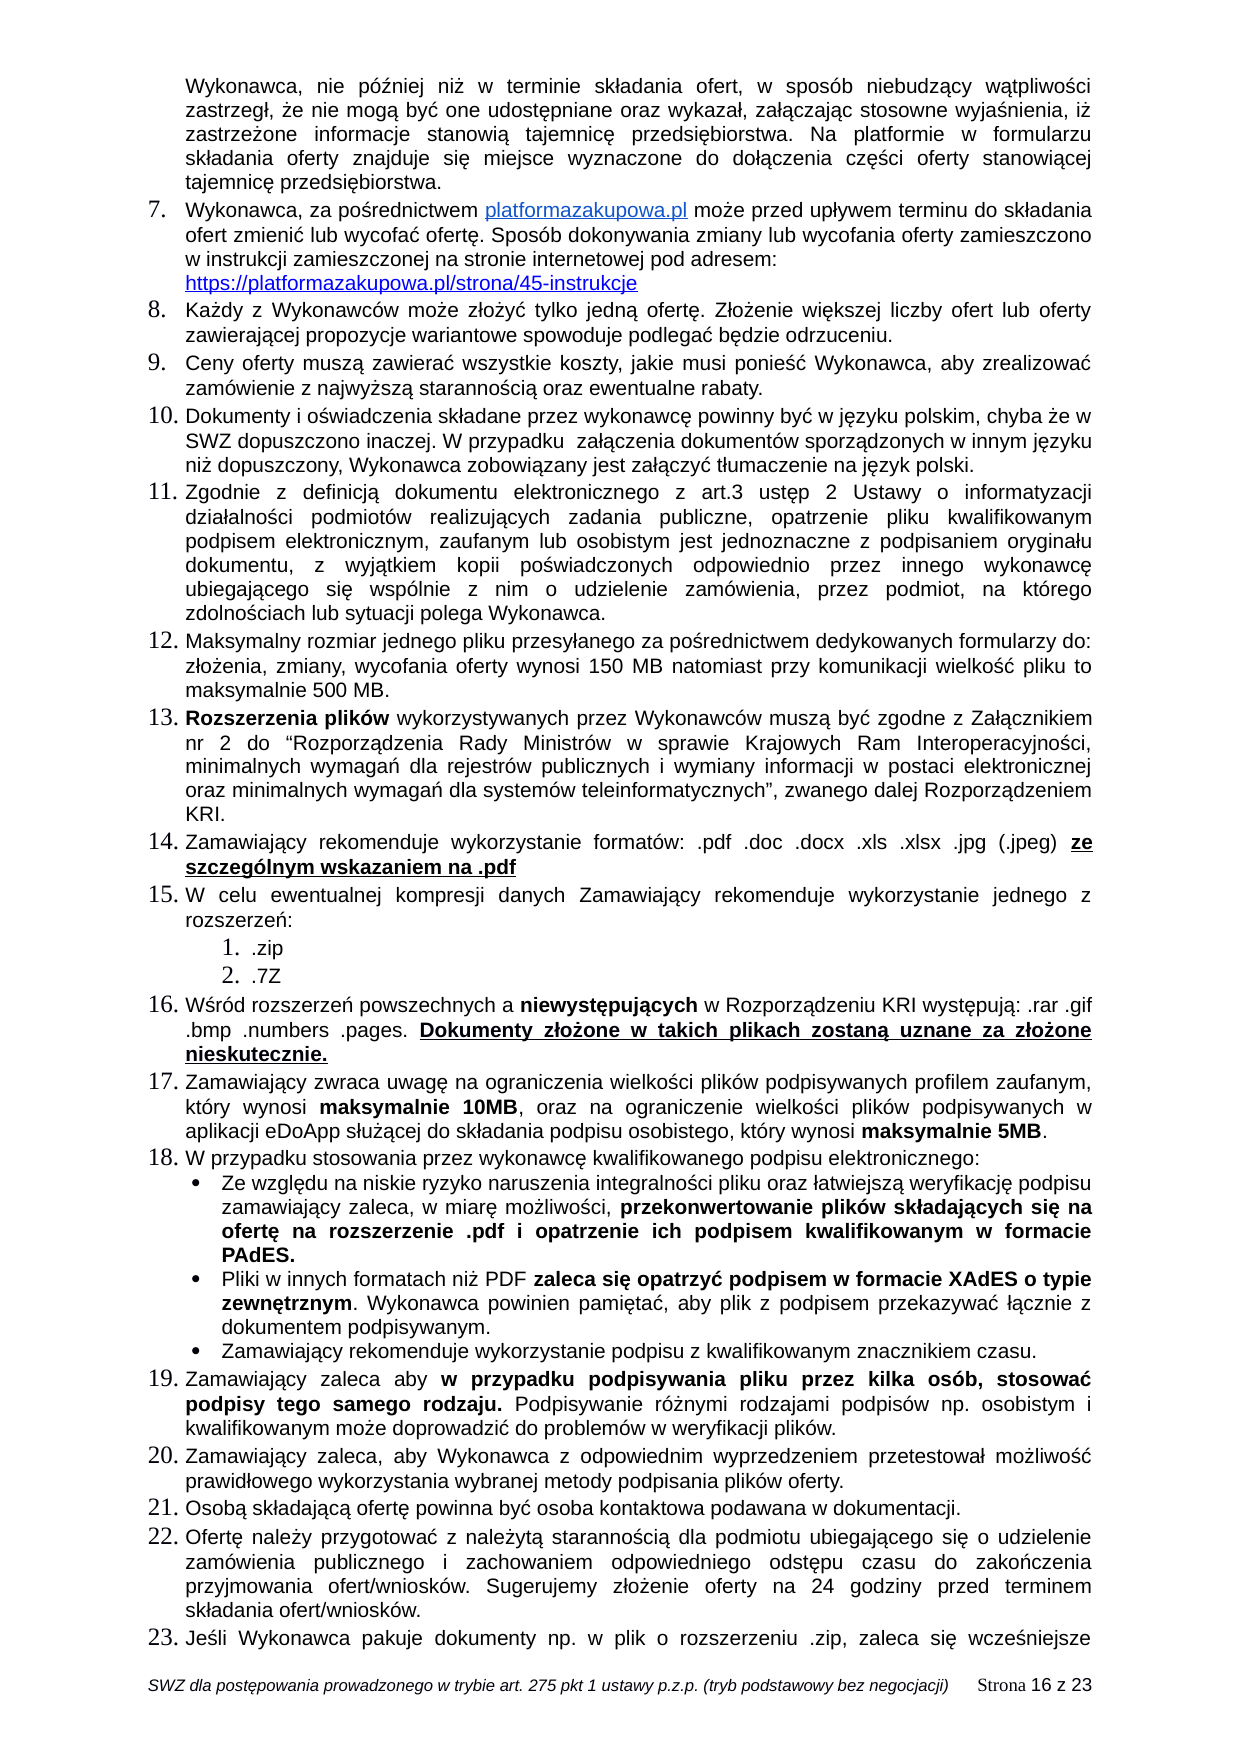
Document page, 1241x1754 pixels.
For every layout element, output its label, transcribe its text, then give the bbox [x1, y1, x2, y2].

list .7Z [221, 960, 1093, 989]
list W przypadku stosowania przez wykonawcę kwalifikowanego podpisu elektronicznego: [148, 1142, 1093, 1171]
list W celu ewentualnej kompresji danych Zamawiający rekomenduje wykorzystanie jednego z rozszerzeń: [148, 879, 1093, 932]
list Ze względu na niskie ryzyko naruszenia integralności pliku oraz łatwiejszą weryfikację podpisu zamawiający zaleca, w miarę możliwości, przekonwertowanie plików składających się na ofertę na rozszerzenie .pdf i opatrzenie ich podpisem kwalifikowanym w formacie PAdES. [192, 1171, 1093, 1267]
text https://platformazakupowa.pl/strona/45-instrukcje [148, 270, 1093, 294]
list Zamawiający zaleca aby w przypadku podpisywania pliku przez kilka osób, stosować podpisy tego samego rodzaju. Podpisywanie różnymi rodzajami podpisów np. osobistym i kwalifikowanym może doprowadzić do problemów w weryfikacji plików. [148, 1363, 1093, 1440]
list Każdy z Wykonawców może złożyć tylko jedną ofertę. Złożenie większej liczby ofert lub oferty zawierającej propozycje wariantowe spowoduje podlegać będzie odrzuceniu. [148, 294, 1093, 347]
list Ceny oferty muszą zawierać wszystkie koszty, jakie musi ponieść Wykonawca, aby zrealizować zamówienie z najwyższą starannością oraz ewentualne rabaty. [148, 347, 1093, 400]
list Zamawiający rekomenduje wykorzystanie podpisu z kwalifikowanym znacznikiem czasu. [192, 1339, 1093, 1363]
list Jeśli Wykonawca pakuje dokumenty np. w plik o rozszerzeniu .zip, zaleca się wcześniejsze [148, 1622, 1093, 1651]
list .zip [221, 932, 1093, 960]
list Zamawiający rekomenduje wykorzystanie formatów: .pdf .doc .docx .xls .xlsx .jpg (.jpeg) ze szczególnym wskazaniem na .pdf [148, 826, 1093, 879]
list Wykonawca, nie później niż w terminie składania ofert, w sposób niebudzący wątpliwości zastrzegł, że nie mogą być one udostępniane oraz wykazał, załączając stosowne wyjaśnienia, iż zastrzeżone informacje stanowią tajemnicę przedsiębiorstwa. Na platformie w formularzu składania oferty znajduje się miejsce wyznaczone do dołączenia części oferty stanowiącej tajemnicę przedsiębiorstwa. [148, 74, 1093, 194]
list Wykonawca, za pośrednictwem platformazakupowa.pl może przed upływem terminu do składania ofert zmienić lub wycofać ofertę. Sposób dokonywania zmiany lub wycofania oferty zamieszczono w instrukcji zamieszczonej na stronie internetowej pod adresem: [148, 194, 1093, 270]
list Wśród rozszerzeń powszechnych a niewystępujących w Rozporządzeniu KRI występują: .rar .gif .bmp .numbers .pages. Dokumenty złożone w takich plikach zostaną uznane za złożone nieskutecznie. [148, 989, 1093, 1066]
list Pliki w innych formatach niż PDF zaleca się opatrzyć podpisem w formacie XAdES o typie zewnętrznym. Wykonawca powinien pamiętać, aby plik z podpisem przekazywać łącznie z dokumentem podpisywanym. [192, 1267, 1093, 1339]
list Zamawiający zwraca uwagę na ograniczenia wielkości plików podpisywanych profilem zaufanym, który wynosi maksymalnie 10MB, oraz na ograniczenie wielkości plików podpisywanych w aplikacji eDoApp służącej do składania podpisu osobistego, który wynosi maksymalnie 5MB. [148, 1066, 1093, 1142]
list Zamawiający zaleca, aby Wykonawca z odpowiednim wyprzedzeniem przetestował możliwość prawidłowego wykorzystania wybranej metody podpisania plików oferty. [148, 1440, 1093, 1492]
list Osobą składającą ofertę powinna być osoba kontaktowa podawana w dokumentacji. [148, 1492, 1093, 1521]
list Rozszerzenia plików wykorzystywanych przez Wykonawców muszą być zgodne z Załącznikiem nr 2 do “Rozporządzenia Rady Ministrów w sprawie Krajowych Ram Interoperacyjności, minimalnych wymagań dla rejestrów publicznych i wymiany informacji w postaci elektronicznej oraz minimalnych wymagań dla systemów teleinformatycznych”, zwanego dalej Rozporządzeniem KRI. [148, 702, 1093, 826]
list Zgodnie z definicją dokumentu elektronicznego z art.3 ustęp 2 Ustawy o informatyzacji działalności podmiotów realizujących zadania publiczne, opatrzenie pliku kwalifikowanym podpisem elektronicznym, zaufanym lub osobistym jest jednoznaczne z podpisaniem oryginału dokumentu, z wyjątkiem kopii poświadczonych odpowiednio przez innego wykonawcę ubiegającego się wspólnie z nim o udzielenie zamówienia, przez podmiot, na którego zdolnościach lub sytuacji polega Wykonawca. [148, 476, 1093, 625]
list Ofertę należy przygotować z należytą starannością dla podmiotu ubiegającego się o udzielenie zamówienia publicznego i zachowaniem odpowiedniego odstępu czasu do zakończenia przyjmowania ofert/wniosków. Sugerujemy złożenie oferty na 24 godziny przed terminem składania ofert/wniosków. [148, 1521, 1093, 1622]
list Dokumenty i oświadczenia składane przez wykonawcę powinny być w języku polskim, chyba że w SWZ dopuszczono inaczej. W przypadku załączenia dokumentów sporządzonych w innym języku niż dopuszczony, Wykonawca zobowiązany jest załączyć tłumaczenie na język polski. [148, 400, 1093, 476]
list Maksymalny rozmiar jednego pliku przesyłanego za pośrednictwem dedykowanych formularzy do: złożenia, zmiany, wycofania oferty wynosi 150 MB natomiast przy komunikacji wielkość pliku to maksymalnie 500 MB. [148, 625, 1093, 702]
